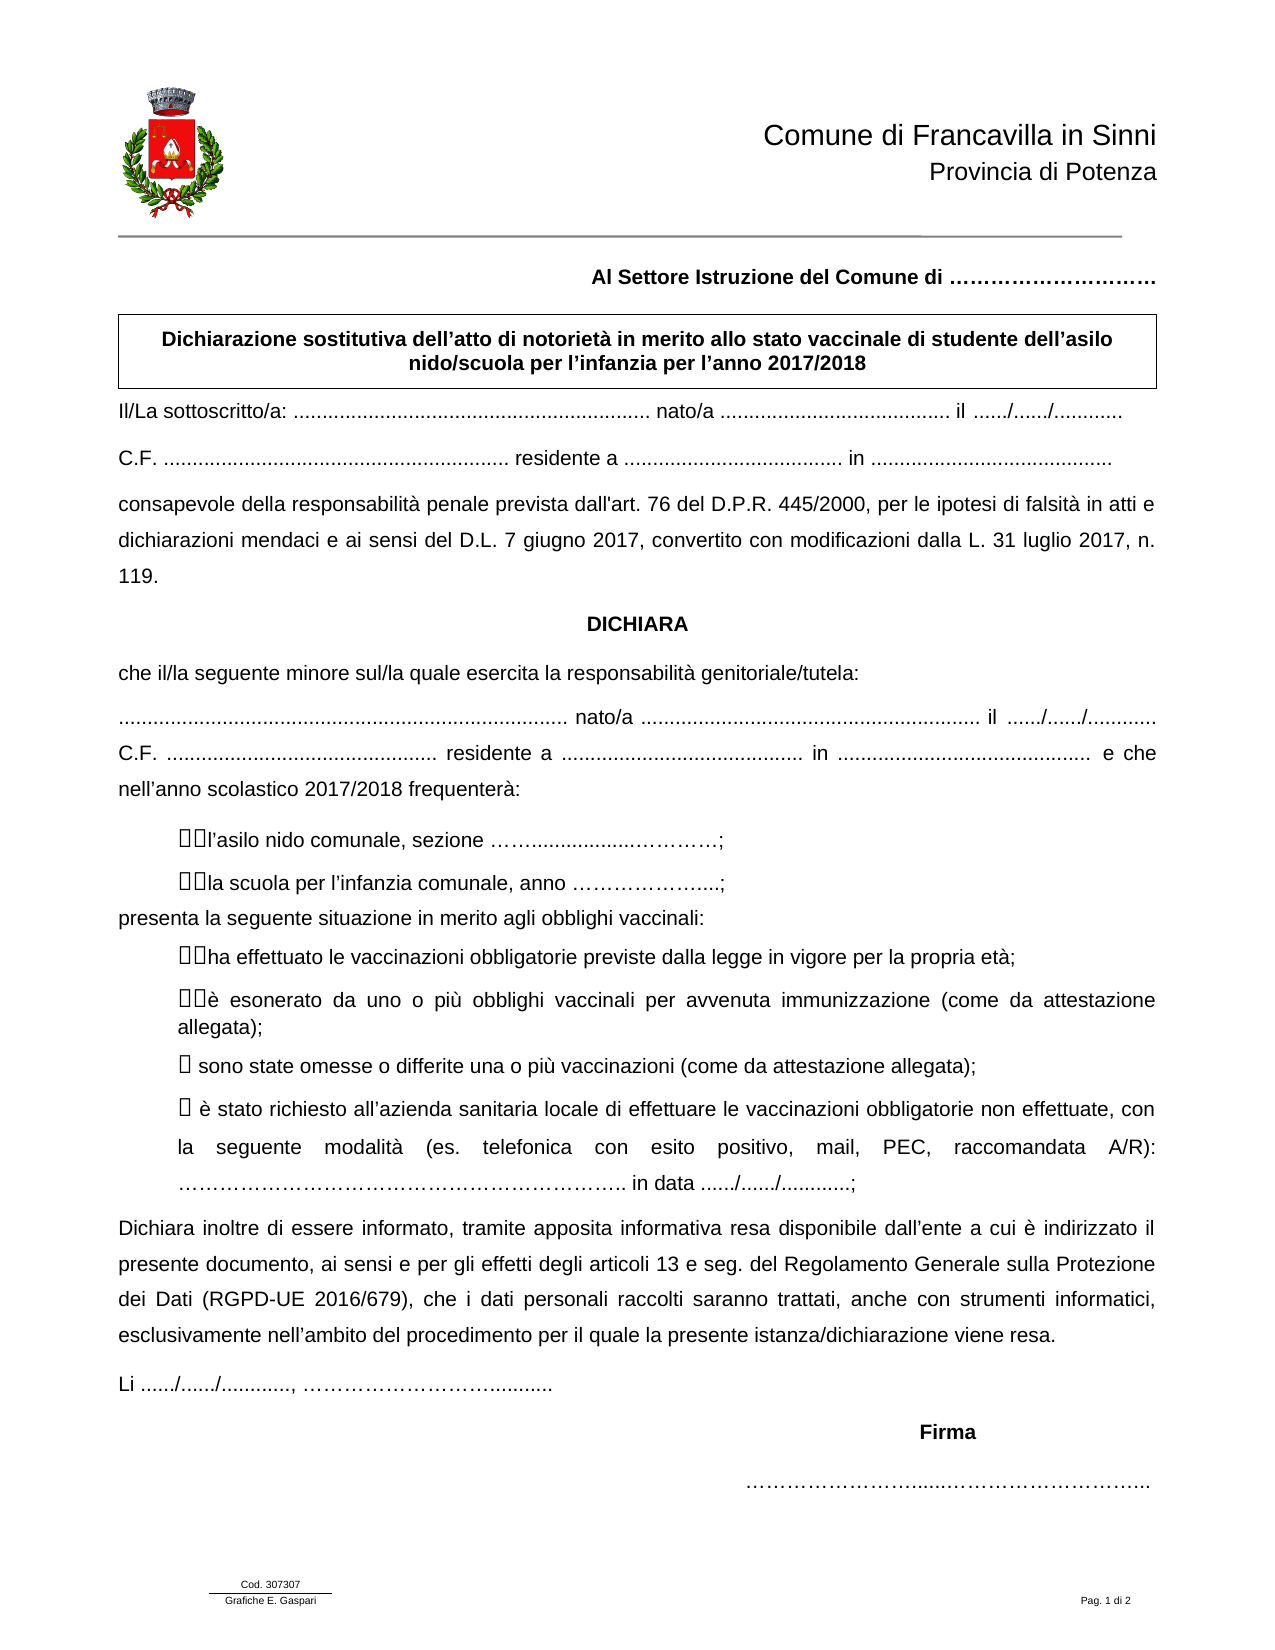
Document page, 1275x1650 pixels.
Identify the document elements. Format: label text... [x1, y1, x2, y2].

text Il/La sottoscritto/a: .............................................................. nato/a ........................................ il ....../....../............ [118, 399, 1157, 423]
text è esonerato da uno o più obblighi vaccinali per avvenuta immunizzazione (come da attestazione allegata); [177, 980, 1157, 1038]
text la scuola per l’infanzia comunale, anno ………………....; [177, 863, 1157, 897]
text ……………………......………………………... [118, 1468, 1157, 1492]
text Comune di Francavilla in Sinni [224, 118, 1157, 152]
table_header Dichiarazione sostitutiva dell’atto di notorietà in merito allo stato vaccinale di studente dell’asilo nido/scuola per l’infanzia per l’anno 2017/2018 [119, 315, 1156, 388]
text Li ....../....../............, ………………………........... [118, 1372, 1157, 1396]
text ha effettuato le vaccinazioni obbligatorie previste dalla legge in vigore per la propria età; [177, 938, 1157, 972]
text .............................................................................. nato/a ........................................................... il ....../....../............ C.F. ............................................... residente a .......................................... in ............................................ e che nell’anno scolastico 2017/2018 frequenterà: [118, 705, 1157, 801]
text  sono state omesse o differite una o più vaccinazioni (come da attestazione allegata); [177, 1047, 1157, 1081]
text che il/la seguente minore sul/la quale esercita la responsabilità genitoriale/tutela: [118, 661, 1157, 684]
text DICHIARA [118, 612, 1157, 636]
text Al Settore Istruzione del Comune di ………………………… [118, 265, 1157, 289]
text Provincia di Potenza [224, 157, 1157, 185]
text Dichiara inoltre di essere informato, tramite apposita informativa resa disponibile dall’ente a cui è indirizzato il presente documento, ai sensi e per gli effetti degli articoli 13 e seg. del Regolamento Generale sulla Protezione dei Dati (RGPD-UE 2016/679), che i dati personali raccolti saranno trattati, anche con strumenti informatici, esclusivamente nell’ambito del procedimento per il quale la presente istanza/dichiarazione viene resa. [118, 1215, 1157, 1347]
picture [122, 87, 224, 219]
text l’asilo nido comunale, sezione ……..................…………; [177, 821, 1157, 855]
text C.F. ............................................................ residente a ...................................... in .......................................... [118, 445, 1157, 469]
text consapevole della responsabilità penale prevista dall'art. 76 del D.P.R. 445/2000, per le ipotesi di falsità in atti e dichiarazioni mendaci e ai sensi del D.L. 7 giugno 2017, convertito con modificazioni dalla L. 31 luglio 2017, n. 119. [118, 492, 1157, 588]
text presenta la seguente situazione in merito agli obblighi vaccinali: [118, 906, 1157, 930]
text Firma [118, 1420, 1157, 1444]
text  è stato richiesto all’azienda sanitaria locale di effettuare le vaccinazioni obbligatorie non effettuate, con la seguente modalità (es. telefonica con esito positivo, mail, PEC, raccomandata A/R): ……………………………………………………….. in data ....../....../............; [177, 1089, 1157, 1195]
